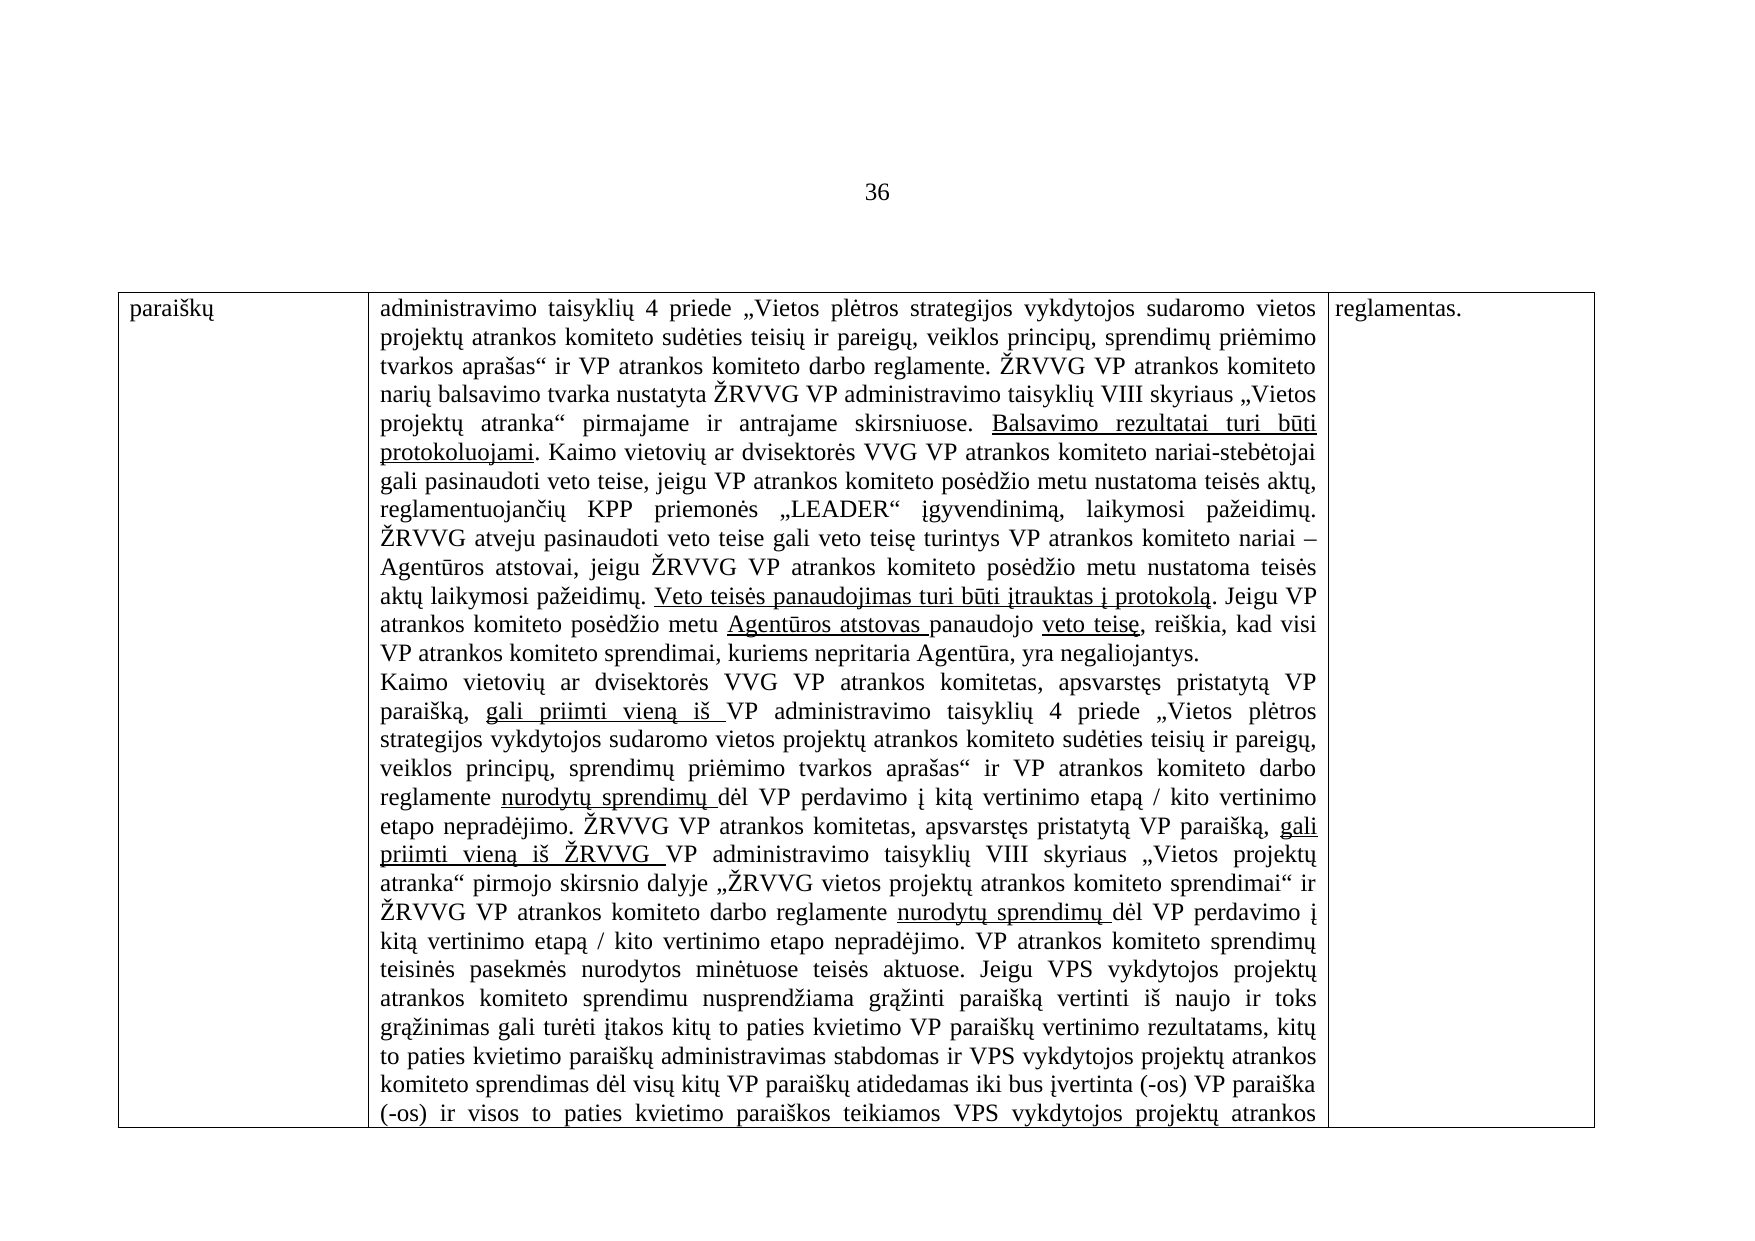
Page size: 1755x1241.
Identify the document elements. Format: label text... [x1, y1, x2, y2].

table_cell paraiškų [119, 293, 368, 1127]
table_cell reglamentas. [1329, 293, 1594, 1127]
table_cell administravimo taisyklių 4 priede „Vietos plėtros strategijos vykdytojos sudaromo vietos projektų atrankos komiteto sudėties teisių ir pareigų, veiklos principų, sprendimų priėmimo tvarkos aprašas“ ir VP atrankos komiteto darbo reglamente. ŽRVVG VP atrankos komiteto narių balsavimo tvarka nustatyta ŽRVVG VP administravimo taisyklių VIII skyriaus „Vietos projektų atranka“ pirmajame ir antrajame skirsniuose. Balsavimo rezultatai turi būti protokoluojami. Kaimo vietovių ar dvisektorės VVG VP atrankos komiteto nariai-stebėtojai gali pasinaudoti veto teise, jeigu VP atrankos komiteto posėdžio metu nustatoma teisės aktų, reglamentuojančių KPP priemonės „LEADER“ įgyvendinimą, laikymosi pažeidimų. ŽRVVG atveju pasinaudoti veto teise gali veto teisę turintys VP atrankos komiteto nariai – Agentūros atstovai, jeigu ŽRVVG VP atrankos komiteto posėdžio metu nustatoma teisės aktų laikymosi pažeidimų. Veto teisės panaudojimas turi būti įtrauktas į protokolą. Jeigu VP atrankos komiteto posėdžio metu Agentūros atstovas panaudojo veto teisę, reiškia, kad visi VP atrankos komiteto sprendimai, kuriems nepritaria Agentūra, yra negaliojantys. Kaimo vietovių ar dvisektorės VVG VP atrankos komitetas, apsvarstęs pristatytą VP paraišką, gali priimti vieną iš VP administravimo taisyklių 4 priede „Vietos plėtros strategijos vykdytojos sudaromo vietos projektų atrankos komiteto sudėties teisių ir pareigų, veiklos principų, sprendimų priėmimo tvarkos aprašas“ ir VP atrankos komiteto darbo reglamente nurodytų sprendimų dėl VP perdavimo į kitą vertinimo etapą / kito vertinimo etapo nepradėjimo. ŽRVVG VP atrankos komitetas, apsvarstęs pristatytą VP paraišką, gali priimti vieną iš ŽRVVG VP administravimo taisyklių VIII skyriaus „Vietos projektų atranka“ pirmojo skirsnio dalyje „ŽRVVG vietos projektų atrankos komiteto sprendimai“ ir ŽRVVG VP atrankos komiteto darbo reglamente nurodytų sprendimų dėl VP perdavimo į kitą vertinimo etapą / kito vertinimo etapo nepradėjimo. VP atrankos komiteto sprendimų teisinės pasekmės nurodytos minėtuose teisės aktuose. Jeigu VPS vykdytojos projektų atrankos komiteto sprendimu nusprendžiama grąžinti paraišką vertinti iš naujo ir toks grąžinimas gali turėti įtakos kitų to paties kvietimo VP paraiškų vertinimo rezultatams, kitų to paties kvietimo paraiškų administravimas stabdomas ir VPS vykdytojos projektų atrankos komiteto sprendimas dėl visų kitų VP paraiškų atidedamas iki bus įvertinta (-os) VP paraiška (-os) ir visos to paties kvietimo paraiškos teikiamos VPS vykdytojos projektų atrankos [369, 293, 1328, 1127]
